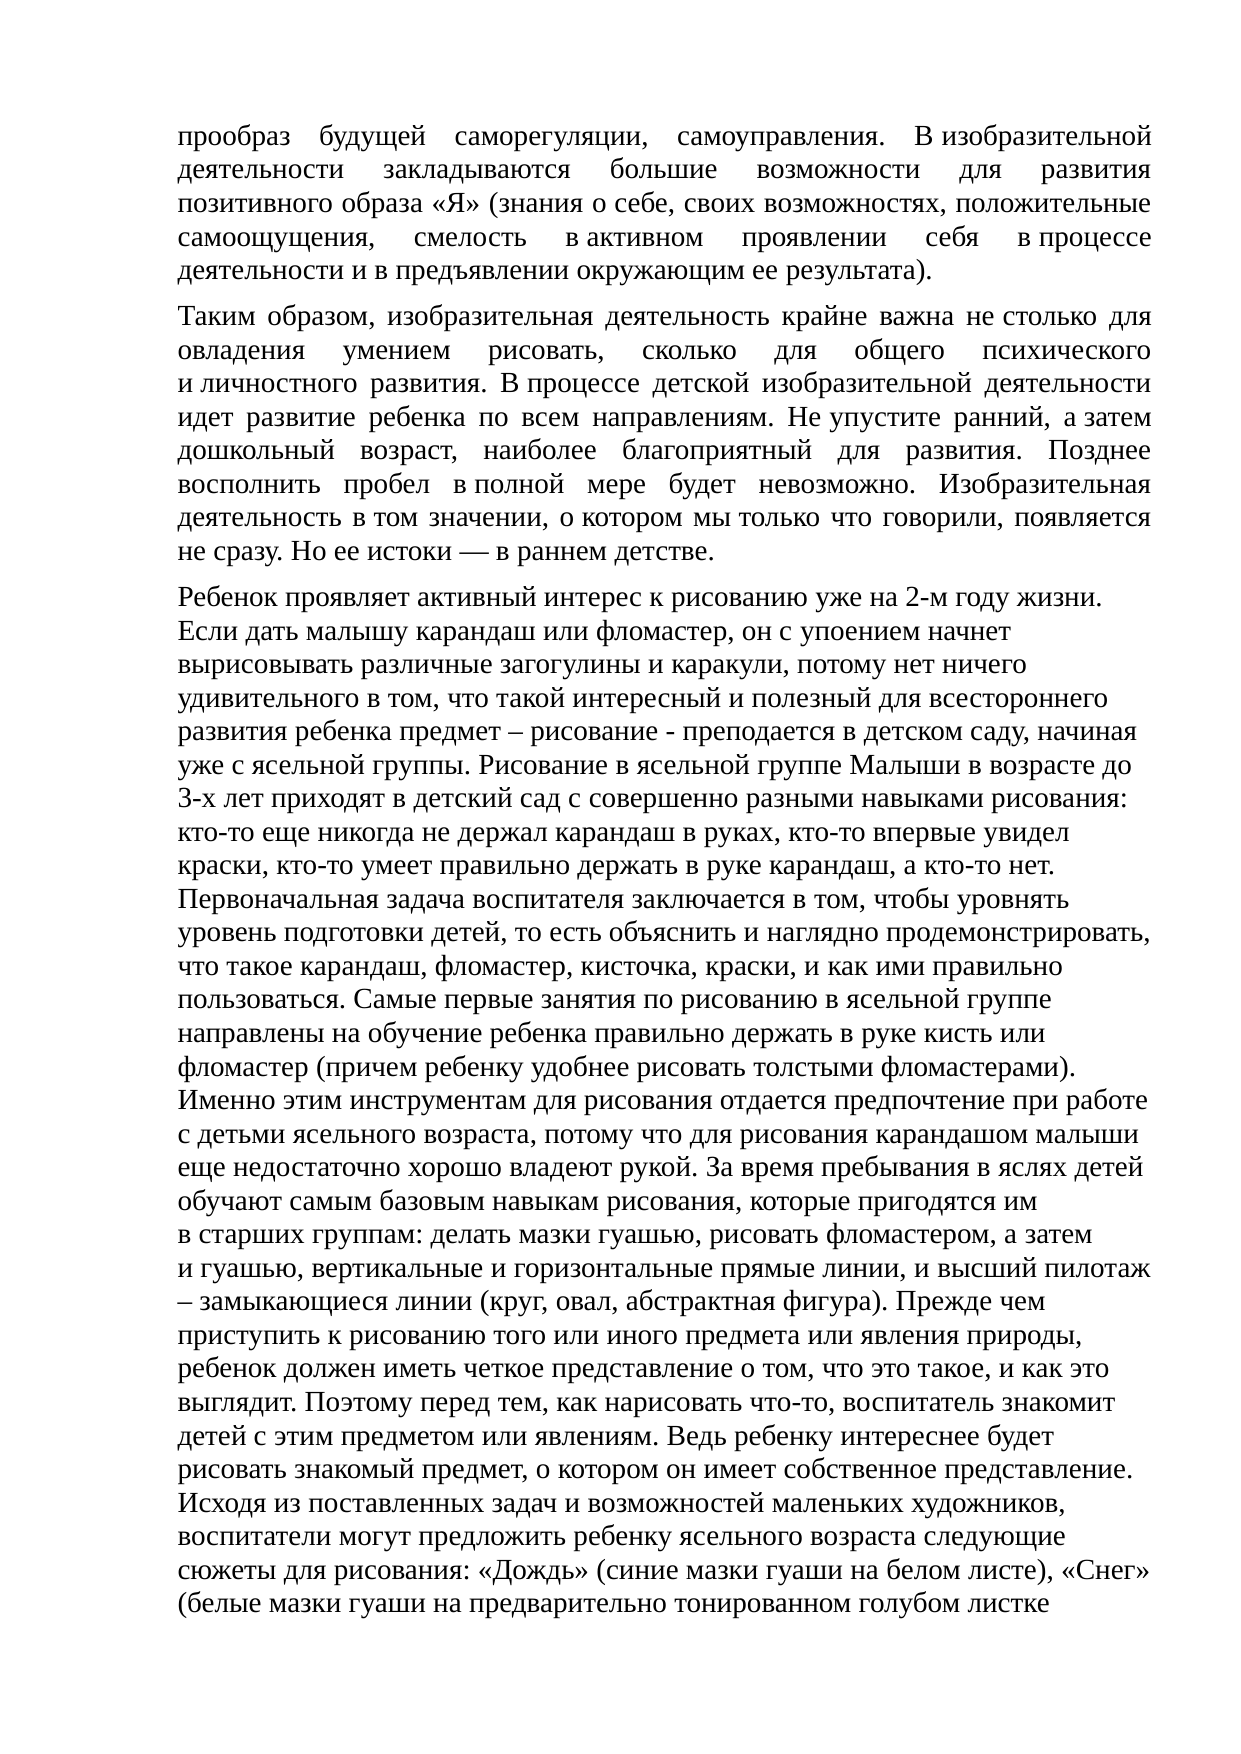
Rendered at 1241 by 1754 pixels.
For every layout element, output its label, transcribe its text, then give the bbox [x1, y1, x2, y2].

text прообраз будущей саморегуляции, самоуправления. В изобразительной деятельности закладываются большие возможности для развития позитивного образа «Я» (знания о себе, своих возможностях, положительные самоощущения, смелость в активном проявлении себя в процессе деятельности и в предъявлении окружающим ее результата). [177, 118, 1152, 286]
text Ребенок проявляет активный интерес к рисованию уже на 2-м году жизни. Если дать малышу карандаш или фломастер, он с упоением начнет вырисовывать различные загогулины и каракули, потому нет ничего удивительного в том, что такой интересный и полезный для всестороннего развития ребенка предмет – рисование - преподается в детском саду, начиная уже с ясельной группы. Рисование в ясельной группе Малыши в возрасте до 3-х лет приходят в детский сад с совершенно разными навыками рисования: кто‑то еще никогда не держал карандаш в руках, кто‑то впервые увидел краски, кто‑то умеет правильно держать в руке карандаш, а кто‑то нет. Первоначальная задача воспитателя заключается в том, чтобы уровнять уровень подготовки детей, то есть объяснить и наглядно продемонстрировать, что такое карандаш, фломастер, кисточка, краски, и как ими правильно пользоваться. Самые первые занятия по рисованию в ясельной группе направлены на обучение ребенка правильно держать в руке кисть или фломастер (причем ребенку удобнее рисовать толстыми фломастерами). Именно этим инструментам для рисования отдается предпочтение при работе с детьми ясельного возраста, потому что для рисования карандашом малыши еще недостаточно хорошо владеют рукой. За время пребывания в яслях детей обучают самым базовым навыкам рисования, которые пригодятся им в старших группам: делать мазки гуашью, рисовать фломастером, а затем и гуашью, вертикальные и горизонтальные прямые линии, и высший пилотаж – замыкающиеся линии (круг, овал, абстрактная фигура). Прежде чем приступить к рисованию того или иного предмета или явления природы, ребенок должен иметь четкое представление о том, что это такое, и как это выглядит. Поэтому перед тем, как нарисовать что‑то, воспитатель знакомит детей с этим предметом или явлениям. Ведь ребенку интереснее будет рисовать знакомый предмет, о котором он имеет собственное представление. Исходя из поставленных задач и возможностей маленьких художников, воспитатели могут предложить ребенку ясельного возраста следующие сюжеты для рисования: «Дождь» (синие мазки гуаши на белом листе), «Снег» (белые мазки гуаши на предварительно тонированном голубом листке [177, 579, 1152, 1619]
text Таким образом, изобразительная деятельность крайне важна не столько для овладения умением рисовать, сколько для общего психического и личностного развития. В процессе детской изобразительной деятельности идет развитие ребенка по всем направлениям. Не упустите ранний, а затем дошкольный возраст, наиболее благоприятный для развития. Позднее восполнить пробел в полной мере будет невозможно. Изобразительная деятельность в том значении, о котором мы только что говорили, появляется не сразу. Но ее истоки — в раннем детстве. [177, 298, 1152, 567]
